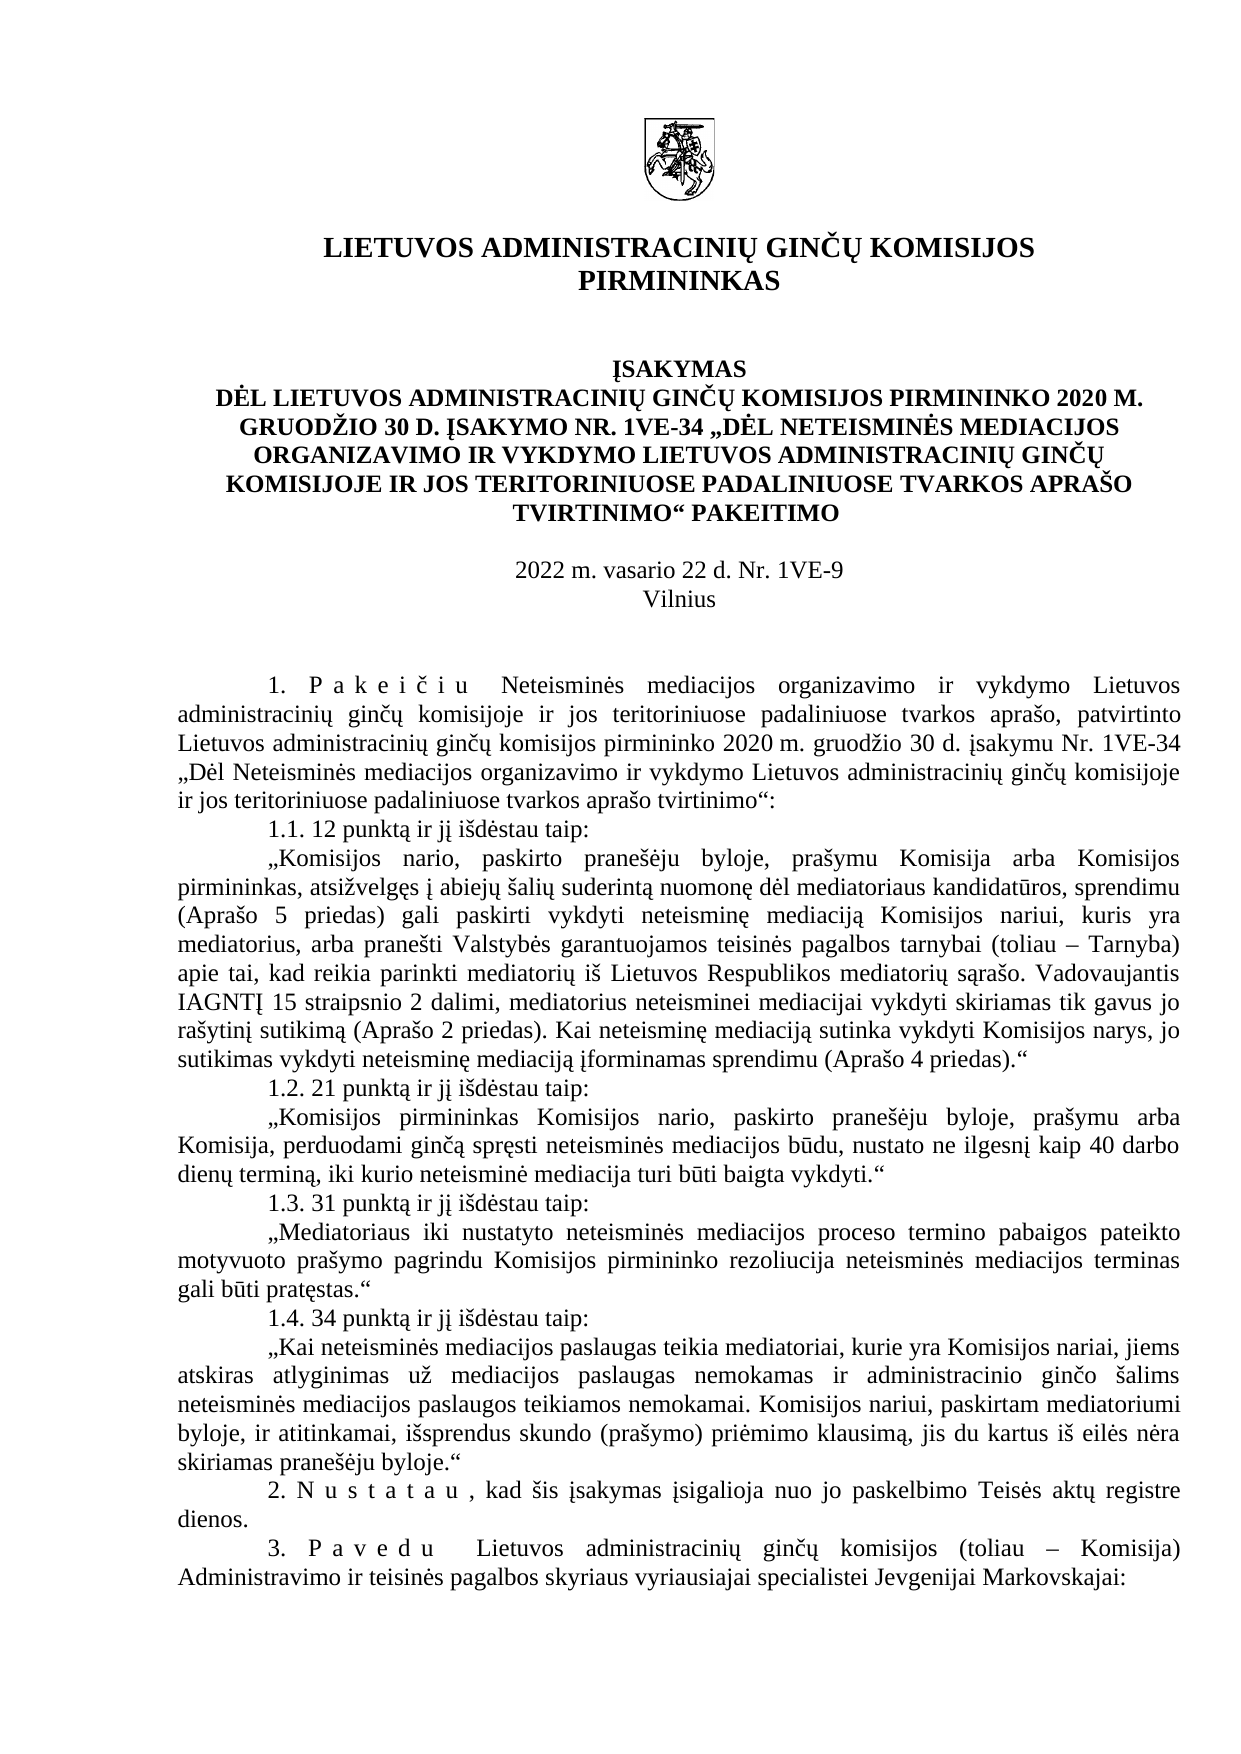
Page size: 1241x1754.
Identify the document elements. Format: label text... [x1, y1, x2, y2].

text 1.1. 12 punktą ir jį išdėstau taip: [177, 814, 1181, 843]
text 2. Nustatau, kad šis įsakymas įsigalioja nuo jo paskelbimo Teisės aktų registre dienos. [177, 1476, 1181, 1533]
text 1.3. 31 punktą ir jį išdėstau taip: [177, 1188, 1181, 1217]
text DĖL LIETUVOS ADMINISTRACINIŲ GINČŲ KOMISIJOS PIRMININKO 2020 M. GRUODŽIO 30 D. ĮSAKYMO NR. 1VE-34 „DĖL NETEISMINĖS mediacijos ORGANIZAVIMO IR VYKDYMO LIETUVOS ADMINISTRACINIŲ GINČŲ KOMISIJOJE IR JOS TERITORINIUOSE PADALINIUOSE TVARKos aprašo tvirtinimo“ pakeitimo [177, 383, 1181, 527]
text „Mediatoriaus iki nustatyto neteisminės mediacijos proceso termino pabaigos pateikto motyvuoto prašymo pagrindu Komisijos pirmininko rezoliucija neteisminės mediacijos terminas gali būti pratęstas.“ [177, 1217, 1181, 1303]
text 3. Pavedu Lietuvos administracinių ginčų komisijos (toliau – Komisija) Administravimo ir teisinės pagalbos skyriaus vyriausiajai specialistei Jevgenijai Markovskajai: [177, 1533, 1181, 1591]
text ĮSAKYMAS [177, 354, 1181, 383]
text PIRMININKAS [177, 263, 1181, 297]
text „Komisijos pirmininkas Komisijos nario, paskirto pranešėju byloje, prašymu arba Komisija, perduodami ginčą spręsti neteisminės mediacijos būdu, nustato ne ilgesnį kaip 40 darbo dienų terminą, iki kurio neteisminė mediacija turi būti baigta vykdyti.“ [177, 1102, 1181, 1188]
text 1.2. 21 punktą ir jį išdėstau taip: [267, 1073, 1181, 1102]
text 1.4. 34 punktą ir jį išdėstau taip: [177, 1303, 1181, 1332]
text LIETUVOS ADMINISTRACINIŲ GINČŲ KOMISIJOS [177, 230, 1181, 263]
text 1. Pakeičiu Neteisminės mediacijos organizavimo ir vykdymo Lietuvos administracinių ginčų komisijoje ir jos teritoriniuose padaliniuose tvarkos aprašo, patvirtinto Lietuvos administracinių ginčų komisijos pirmininko 2020 m. gruodžio 30 d. įsakymu Nr. 1VE-34 „Dėl Neteisminės mediacijos organizavimo ir vykdymo Lietuvos administracinių ginčų komisijoje ir jos teritoriniuose padaliniuose tvarkos aprašo tvirtinimo“: [177, 671, 1181, 814]
text 2022 m. vasario 22 d. Nr. 1VE-9 [177, 556, 1181, 584]
text Vilnius [177, 584, 1181, 613]
text „Komisijos nario, paskirto pranešėju byloje, prašymu Komisija arba Komisijos pirmininkas, atsižvelgęs į abiejų šalių suderintą nuomonę dėl mediatoriaus kandidatūros, sprendimu (Aprašo 5 priedas) gali paskirti vykdyti neteisminę mediaciją Komisijos nariui, kuris yra mediatorius, arba pranešti Valstybės garantuojamos teisinės pagalbos tarnybai (toliau – Tarnyba) apie tai, kad reikia parinkti mediatorių iš Lietuvos Respublikos mediatorių sąrašo. Vadovaujantis IAGNTĮ 15 straipsnio 2 dalimi, mediatorius neteisminei mediacijai vykdyti skiriamas tik gavus jo rašytinį sutikimą (Aprašo 2 priedas). Kai neteisminę mediaciją sutinka vykdyti Komisijos narys, jo sutikimas vykdyti neteisminę mediaciją įforminamas sprendimu (Aprašo 4 priedas).“ [177, 843, 1181, 1073]
text „Kai neteisminės mediacijos paslaugas teikia mediatoriai, kurie yra Komisijos nariai, jiems atskiras atlyginimas už mediacijos paslaugas nemokamas ir administracinio ginčo šalims neteisminės mediacijos paslaugos teikiamos nemokamai. Komisijos nariui, paskirtam mediatoriumi byloje, ir atitinkamai, išsprendus skundo (prašymo) priėmimo klausimą, jis du kartus iš eilės nėra skiriamas pranešėju byloje.“ [177, 1332, 1181, 1476]
